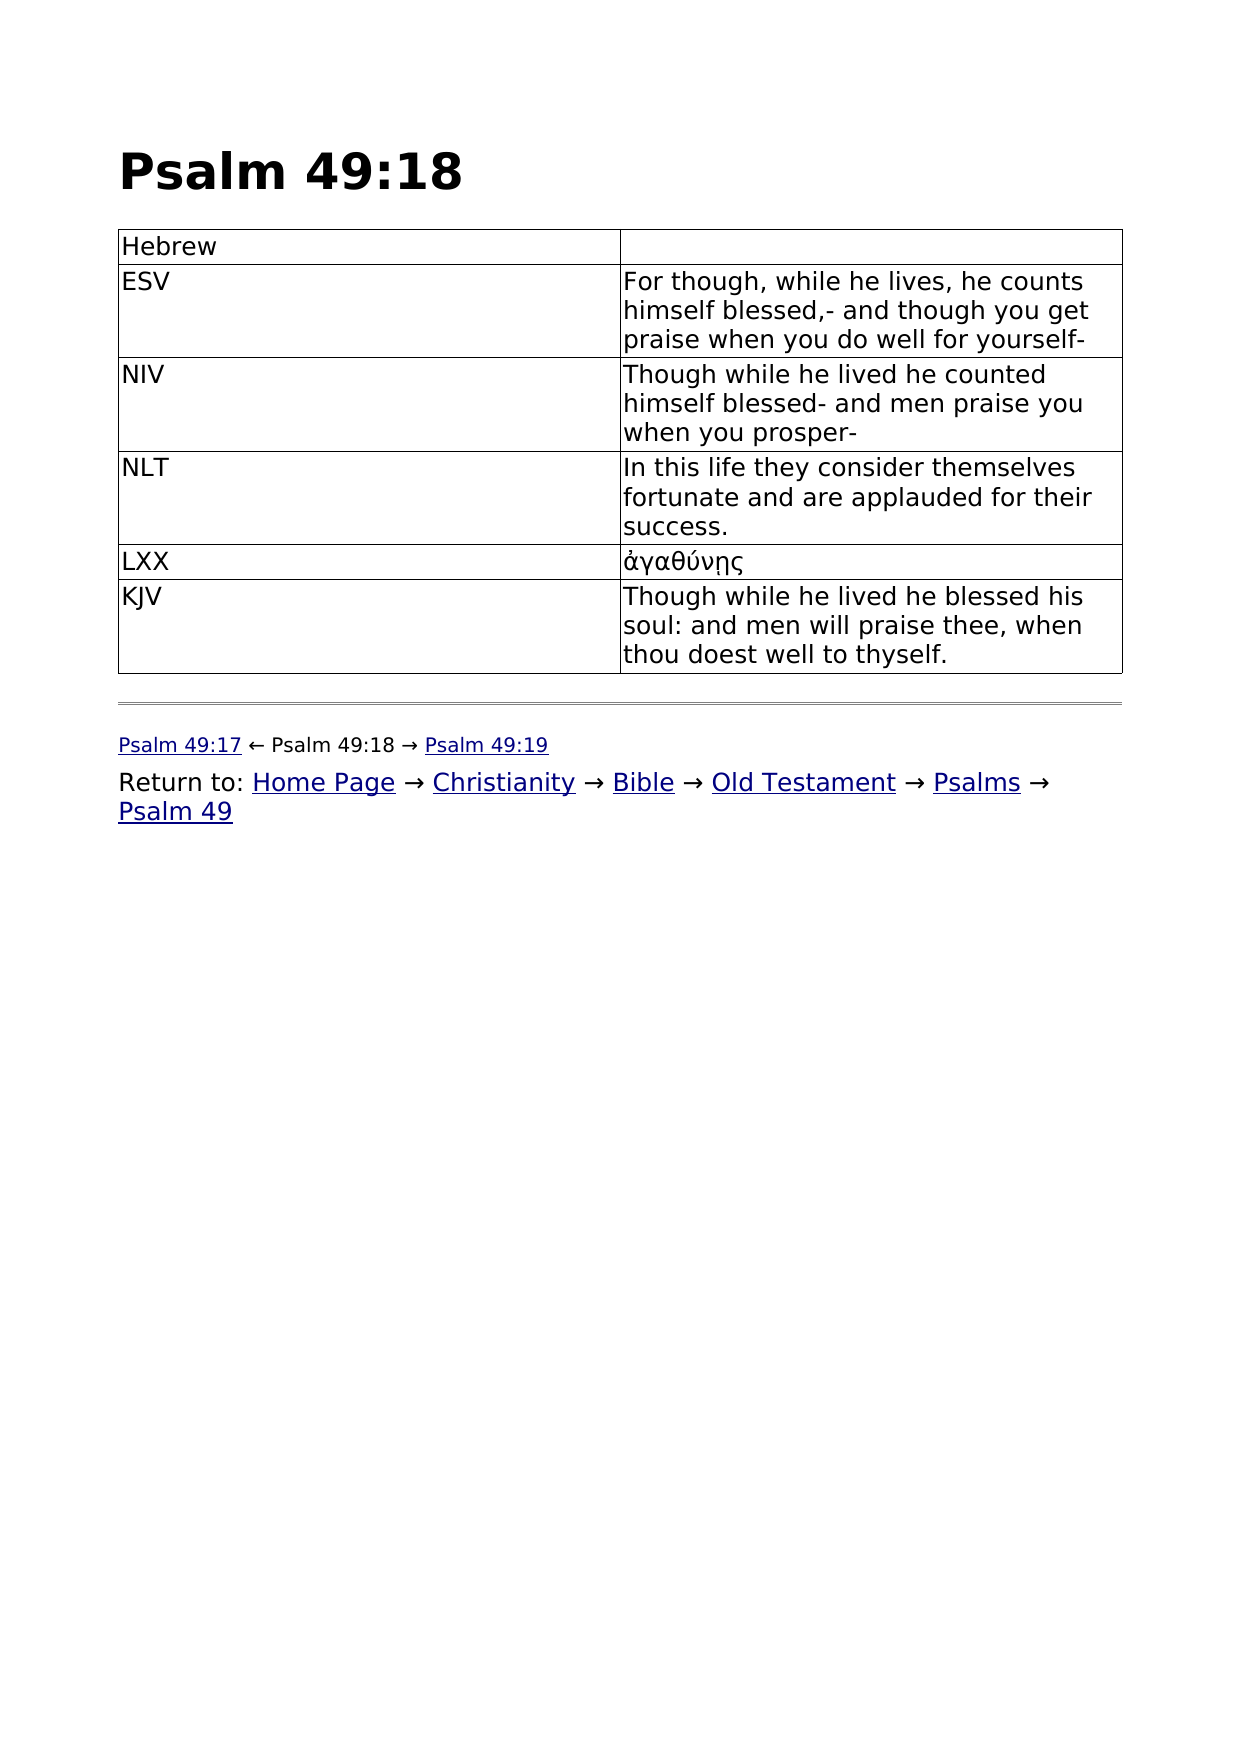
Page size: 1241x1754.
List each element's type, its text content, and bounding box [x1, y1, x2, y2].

table_header Hebrew [119, 230, 620, 264]
text Psalm 49:17 ← Psalm 49:18 → Psalm 49:19 [118, 734, 1122, 768]
table_cell Though while he lived he counted himself blessed- and men praise you when you prosper- [621, 358, 1122, 451]
table_cell For though, while he lives, he counts himself blessed,- and though you get praise when you do well for yourself- [621, 265, 1122, 357]
table_cell ἀγαθύνῃς [621, 545, 1122, 579]
table_cell LXX [119, 545, 620, 579]
table_cell ESV [119, 265, 620, 357]
text Return to: Home Page → Christianity → Bible → Old Testament → Psalms → Psalm 49 [118, 768, 1122, 826]
table_cell NIV [119, 358, 620, 451]
table_cell KJV [119, 580, 620, 673]
table_cell In this life they consider themselves fortunate and are applauded for their success. [621, 452, 1122, 544]
table_cell NLT [119, 452, 620, 544]
table_header [621, 230, 1122, 264]
table_cell Though while he lived he blessed his soul: and men will praise thee, when thou doest well to thyself. [621, 580, 1122, 673]
subtitle Psalm 49:18 [118, 143, 1122, 201]
